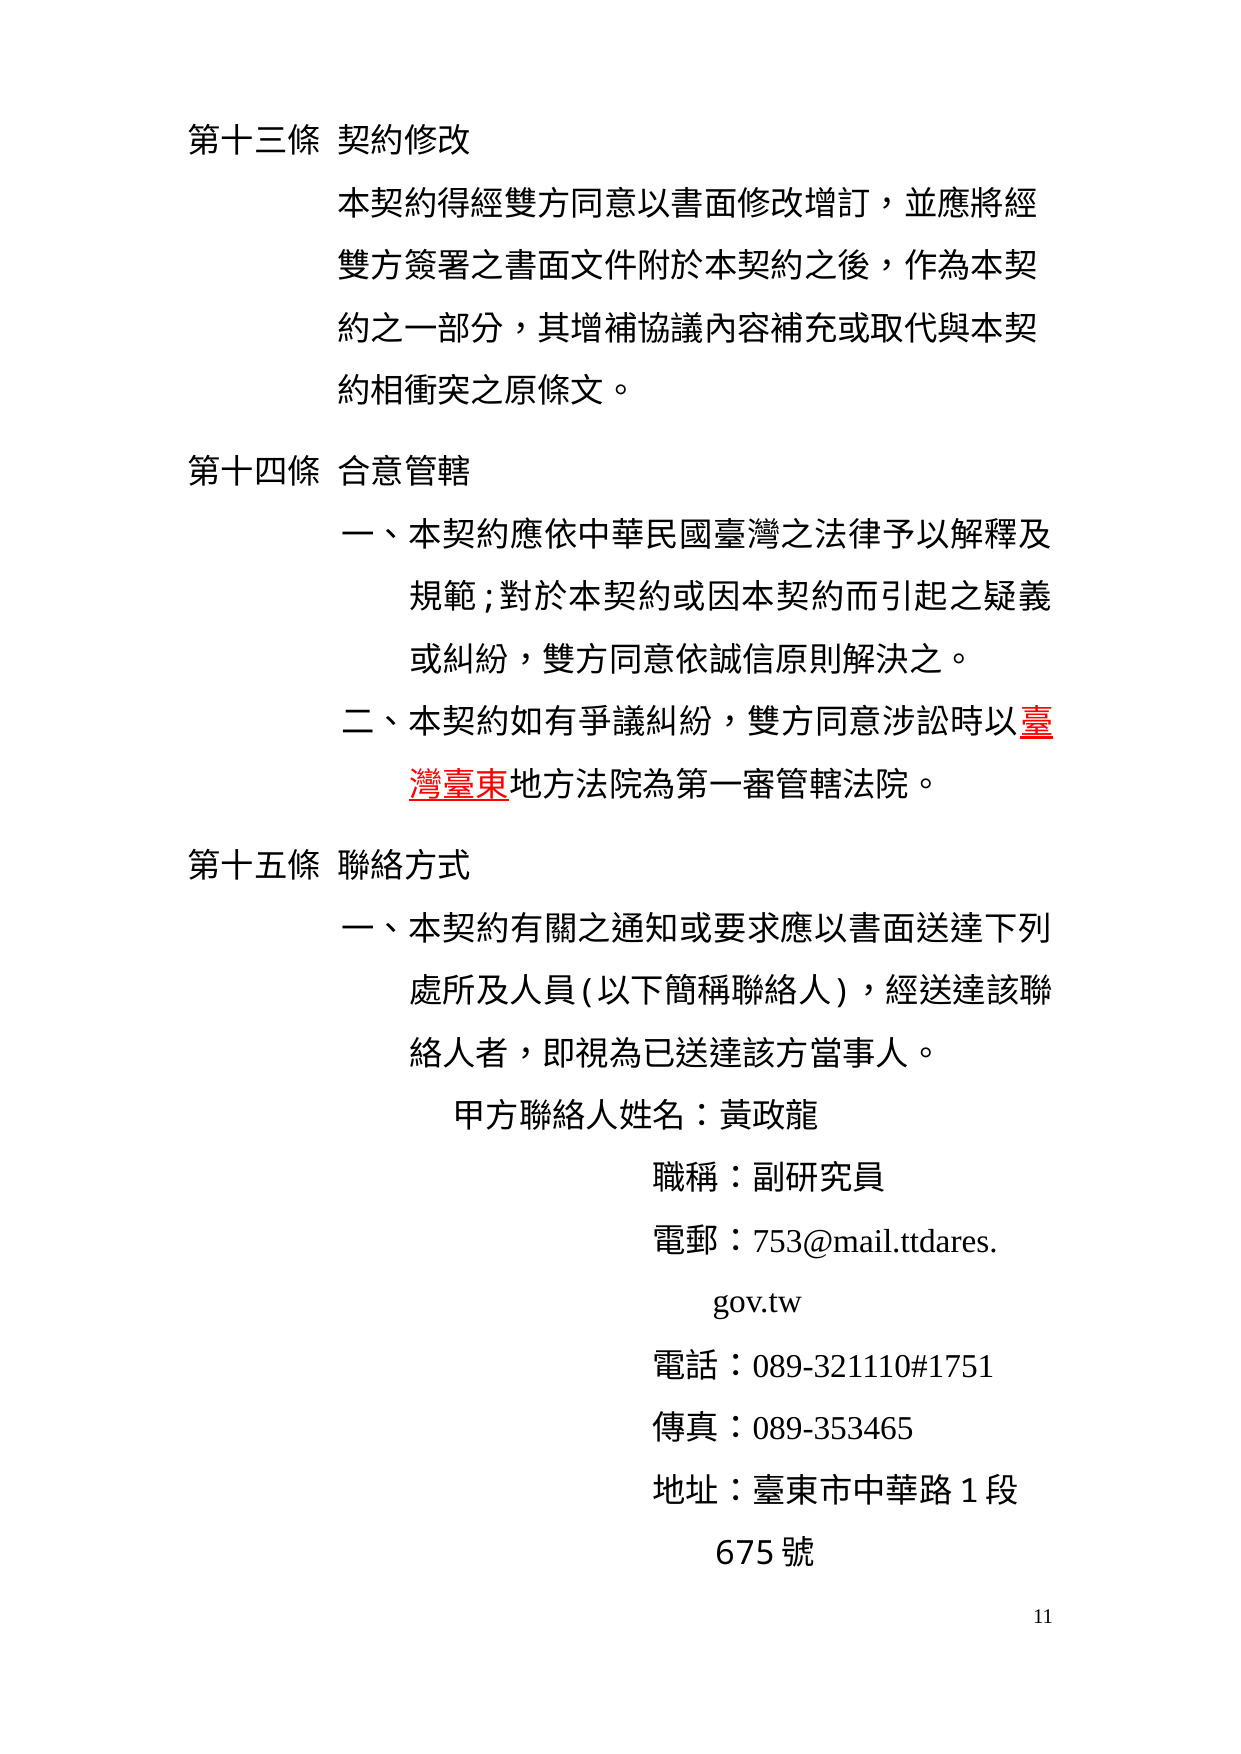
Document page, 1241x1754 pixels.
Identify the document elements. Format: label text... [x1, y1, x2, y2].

text 第十五條 聯絡方式 [187, 821, 1053, 884]
text gov.tw [712, 1259, 1053, 1321]
text 一、本契約應依中華民國臺灣之法律予以解釋及規範;對於本契約或因本契約而引起之疑義或糾紛，雙方同意依誠信原則解決之。 [341, 490, 1053, 677]
text 一、本契約有關之通知或要求應以書面送達下列處所及人員(以下簡稱聯絡人)，經送達該聯絡人者，即視為已送達該方當事人。 [341, 884, 1053, 1071]
text 本契約得經雙方同意以書面修改增訂，並應將經雙方簽署之書面文件附於本契約之後，作為本契約之一部分，其增補協議內容補充或取代與本契約相衝突之原條文。 [337, 159, 1053, 409]
text 傳真：089-353465 [412, 1384, 1053, 1446]
text 二、本契約如有爭議糾紛，雙方同意涉訟時以臺灣臺東地方法院為第一審管轄法院。 [341, 677, 1053, 802]
text 地址：臺東市中華路1段675號 [412, 1446, 1053, 1571]
text 甲方聯絡人姓名：黃政龍 [412, 1071, 1053, 1134]
text 電郵：753@mail.ttdares. [412, 1196, 1053, 1259]
text 第十三條 契約修改 [187, 96, 1053, 159]
text 職稱：副研究員 [412, 1134, 1053, 1196]
text 第十四條 合意管轄 [187, 427, 1053, 490]
text 電話：089-321110#1751 [412, 1321, 1053, 1384]
